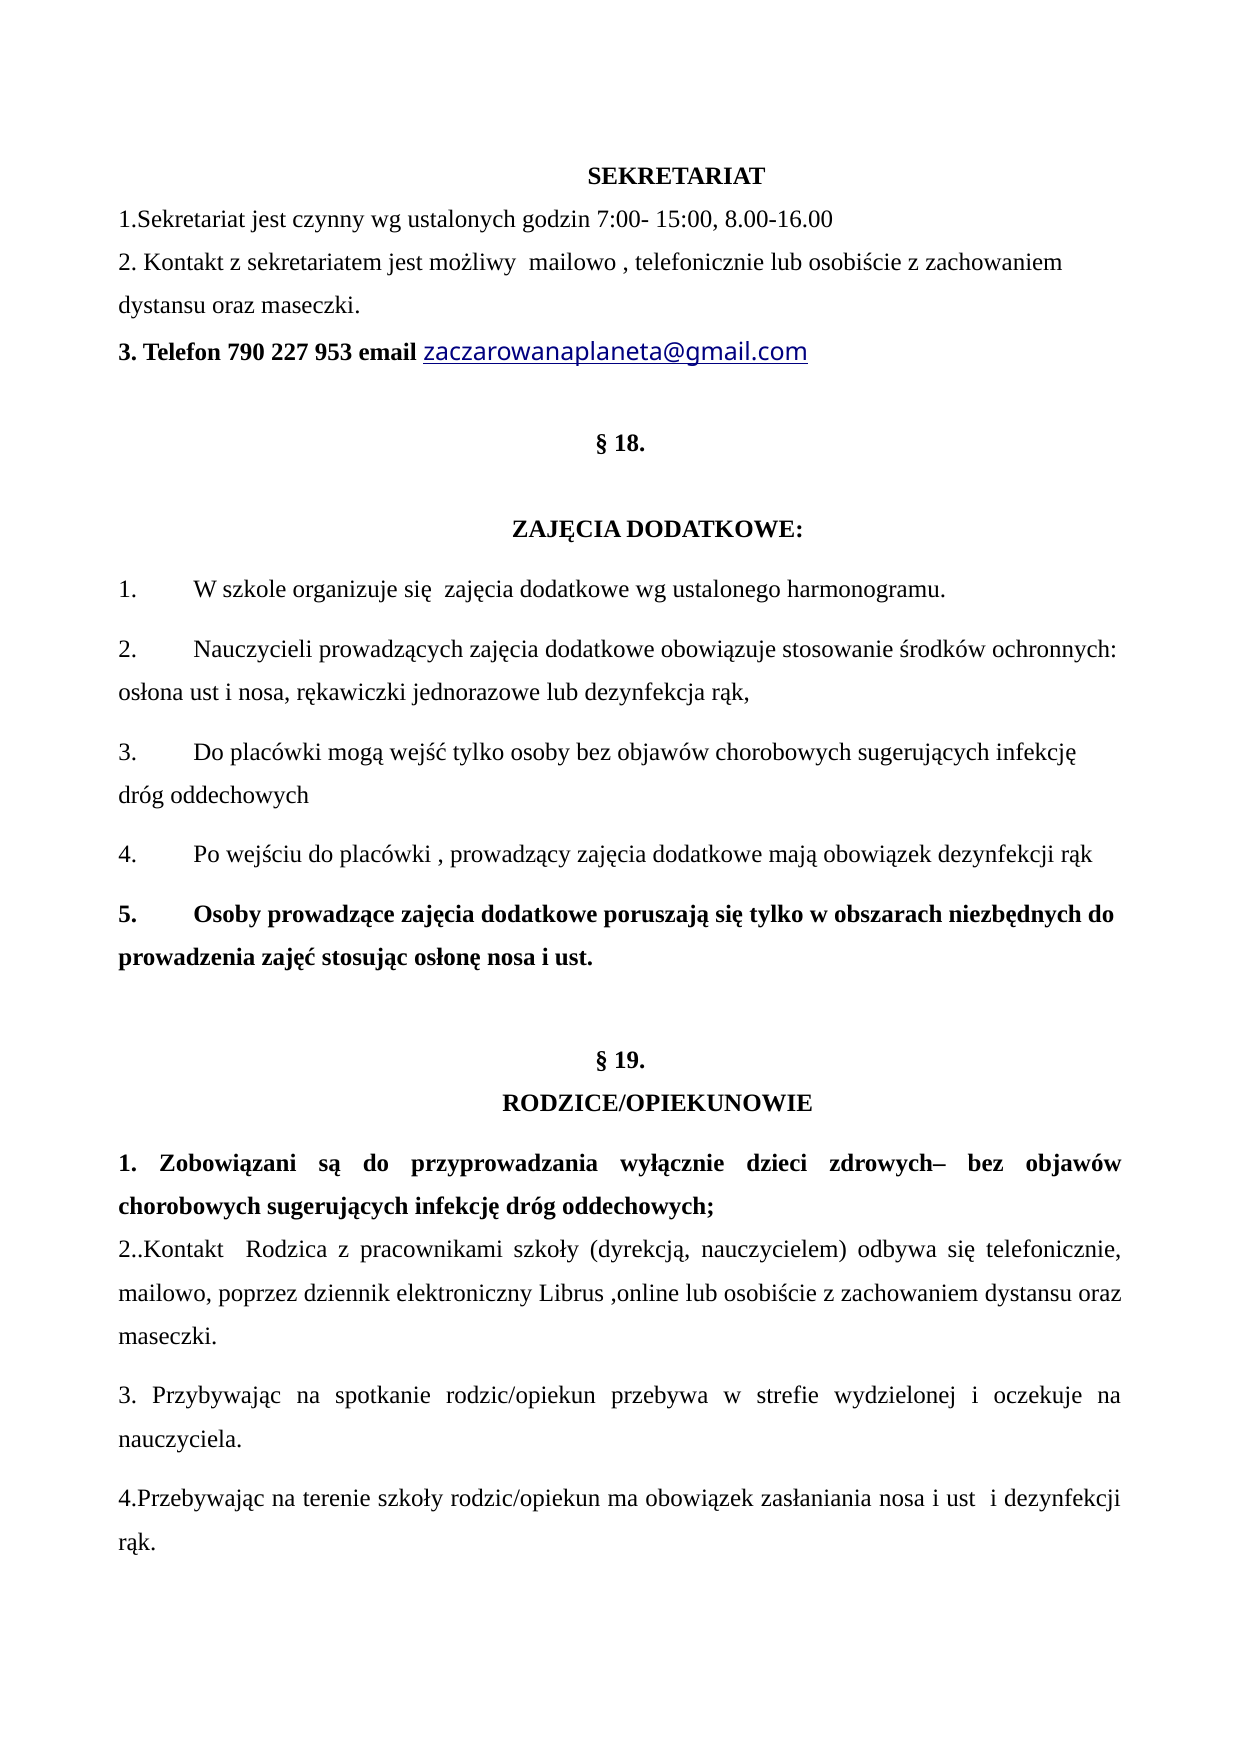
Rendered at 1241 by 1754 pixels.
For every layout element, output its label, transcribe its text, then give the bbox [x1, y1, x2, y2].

list SEKRETARIAT [193, 161, 1122, 190]
list Osoby prowadzące zajęcia dodatkowe poruszają się tylko w obszarach niezbędnych do prowadzenia zajęć stosując osłonę nosa i ust. [118, 899, 1122, 971]
list Po wejściu do placówki , prowadzący zajęcia dodatkowe mają obowiązek dezynfekcji rąk [118, 839, 1122, 868]
list 3. Przybywając na spotkanie rodzic/opiekun przebywa w strefie wydzielonej i oczekuje na nauczyciela. [118, 1381, 1122, 1452]
text ZAJĘCIA DODATKOWE: [193, 514, 1122, 543]
list § 18. [118, 428, 1122, 457]
list 1.Sekretariat jest czynny wg ustalonych godzin 7:00- 15:00, 8.00-16.00 [118, 204, 1122, 233]
list Nauczycieli prowadzących zajęcia dodatkowe obowiązuje stosowanie środków ochronnych: osłona ust i nosa, rękawiczki jednorazowe lub dezynfekcja rąk, [118, 634, 1122, 706]
list 2..Kontakt Rodzica z pracownikami szkoły (dyrekcją, nauczycielem) odbywa się telefonicznie, mailowo, poprzez dziennik elektroniczny Librus ,online lub osobiście z zachowaniem dystansu oraz maseczki. [118, 1234, 1122, 1349]
list 3. Telefon 790 227 953 email zaczarowanaplaneta@gmail.com [118, 334, 1122, 368]
list 4.Przebywając na terenie szkoły rodzic/opiekun ma obowiązek zasłaniania nosa i ust i dezynfekcji rąk. [118, 1483, 1122, 1555]
text RODZICE/OPIEKUNOWIE [193, 1088, 1122, 1117]
list W szkole organizuje się zajęcia dodatkowe wg ustalonego harmonogramu. [118, 574, 1122, 603]
list Do placówki mogą wejść tylko osoby bez objawów chorobowych sugerujących infekcję dróg oddechowych [118, 737, 1122, 808]
list 2. Kontakt z sekretariatem jest możliwy mailowo , telefonicznie lub osobiście z zachowaniem dystansu oraz maseczki. [118, 247, 1122, 319]
list § 19. [118, 1045, 1122, 1074]
list 1. Zobowiązani są do przyprowadzania wyłącznie dzieci zdrowych– bez objawów chorobowych sugerujących infekcję dróg oddechowych; [118, 1148, 1122, 1220]
